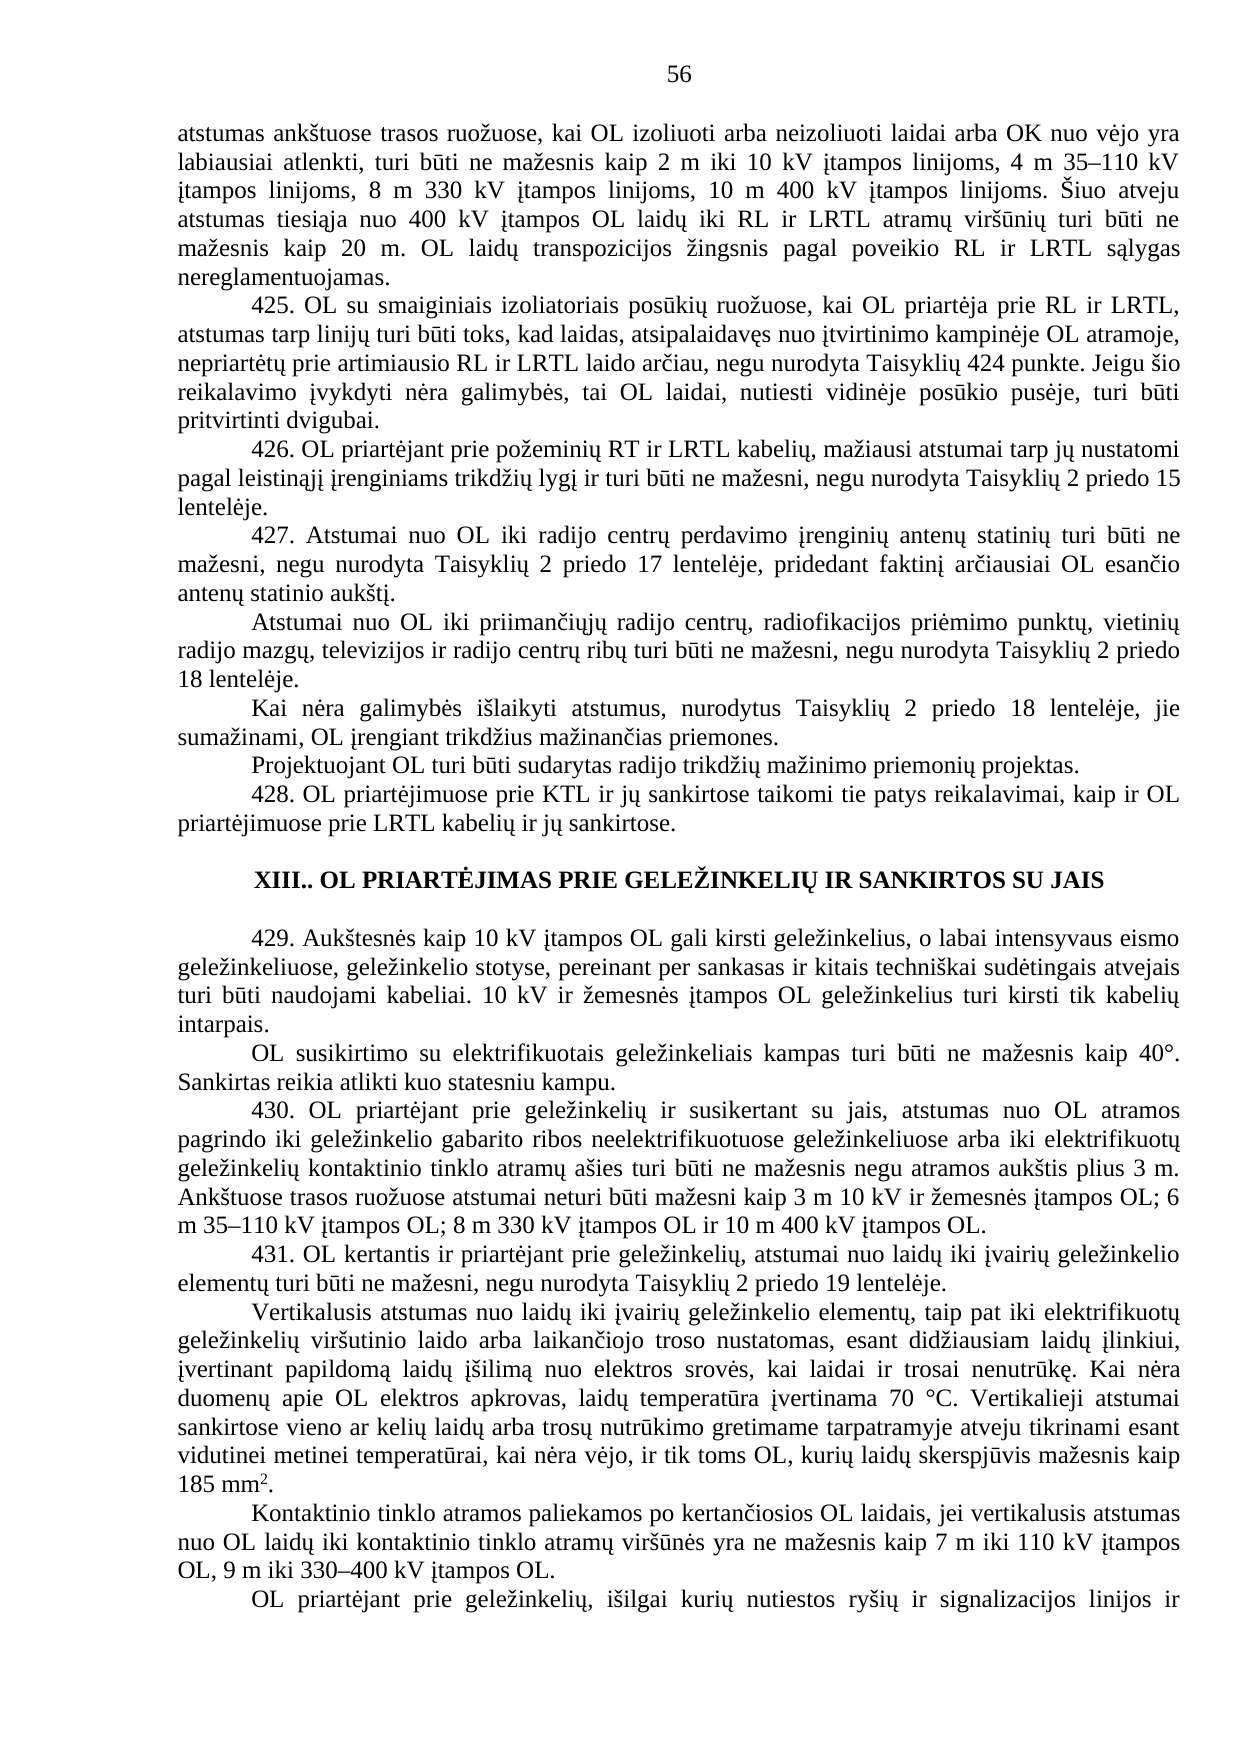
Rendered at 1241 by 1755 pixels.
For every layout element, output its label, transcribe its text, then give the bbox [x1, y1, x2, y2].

text Kontaktinio tinklo atramos paliekamos po kertančiosios OL laidais, jei vertikalusis atstumas nuo OL laidų iki kontaktinio tinklo atramų viršūnės yra ne mažesnis kaip 7 m iki 110 kV įtampos OL, 9 m iki 330–400 kV įtampos OL. [177, 1498, 1181, 1584]
text 430. OL priartėjant prie geležinkelių ir susikertant su jais, atstumas nuo OL atramos pagrindo iki geležinkelio gabarito ribos neelektrifikuotuose geležinkeliuose arba iki elektrifikuotų geležinkelių kontaktinio tinklo atramų ašies turi būti ne mažesnis negu atramos aukštis plius 3 m. Ankštuose trasos ruožuose atstumai neturi būti mažesni kaip 3 m 10 kV ir žemesnės įtampos OL; 6 m 35–110 kV įtampos OL; 8 m 330 kV įtampos OL ir 10 m 400 kV įtampos OL. [177, 1096, 1181, 1239]
text Atstumai nuo OL iki priimančiųjų radijo centrų, radiofikacijos priėmimo punktų, vietinių radijo mazgų, televizijos ir radijo centrų ribų turi būti ne mažesni, negu nurodyta Taisyklių 2 priedo 18 lentelėje. [177, 607, 1181, 693]
text Projektuojant OL turi būti sudarytas radijo trikdžių mažinimo priemonių projektas. [177, 751, 1181, 779]
text atstumas ankštuose trasos ruožuose, kai OL izoliuoti arba neizoliuoti laidai arba OK nuo vėjo yra labiausiai atlenkti, turi būti ne mažesnis kaip 2 m iki 10 kV įtampos linijoms, 4 m 35–110 kV įtampos linijoms, 8 m 330 kV įtampos linijoms, 10 m 400 kV įtampos linijoms. Šiuo atveju atstumas tiesiąja nuo 400 kV įtampos OL laidų iki RL ir LRTL atramų viršūnių turi būti ne mažesnis kaip 20 m. OL laidų transpozicijos žingsnis pagal poveikio RL ir LRTL sąlygas nereglamentuojamas. [177, 118, 1181, 291]
text 426. OL priartėjant prie požeminių RT ir LRTL kabelių, mažiausi atstumai tarp jų nustatomi pagal leistinąjį įrenginiams trikdžių lygį ir turi būti ne mažesni, negu nurodyta Taisyklių 2 priedo 15 lentelėje. [177, 434, 1181, 521]
text XIII.. OL PRIARTĖJIMAS PRIE GELEŽINKELIŲ IR SANKIRTOS SU JAIS [177, 866, 1181, 894]
text Kai nėra galimybės išlaikyti atstumus, nurodytus Taisyklių 2 priedo 18 lentelėje, jie sumažinami, OL įrengiant trikdžius mažinančias priemones. [177, 693, 1181, 751]
text 425. OL su smaiginiais izoliatoriais posūkių ruožuose, kai OL priartėja prie RL ir LRTL, atstumas tarp linijų turi būti toks, kad laidas, atsipalaidavęs nuo įtvirtinimo kampinėje OL atramoje, nepriartėtų prie artimiausio RL ir LRTL laido arčiau, negu nurodyta Taisyklių 424 punkte. Jeigu šio reikalavimo įvykdyti nėra galimybės, tai OL laidai, nutiesti vidinėje posūkio pusėje, turi būti pritvirtinti dvigubai. [177, 291, 1181, 434]
text 427. Atstumai nuo OL iki radijo centrų perdavimo įrenginių antenų statinių turi būti ne mažesni, negu nurodyta Taisyklių 2 priedo 17 lentelėje, pridedant faktinį arčiausiai OL esančio antenų statinio aukštį. [177, 521, 1181, 607]
text OL susikirtimo su elektrifikuotais geležinkeliais kampas turi būti ne mažesnis kaip 40°. Sankirtas reikia atlikti kuo statesniu kampu. [177, 1038, 1181, 1096]
text OL priartėjant prie geležinkelių, išilgai kurių nutiestos ryšių ir signalizacijos linijos ir [177, 1584, 1181, 1613]
text 429. Aukštesnės kaip 10 kV įtampos OL gali kirsti geležinkelius, o labai intensyvaus eismo geležinkeliuose, geležinkelio stotyse, pereinant per sankasas ir kitais techniškai sudėtingais atvejais turi būti naudojami kabeliai. 10 kV ir žemesnės įtampos OL geležinkelius turi kirsti tik kabelių intarpais. [177, 923, 1181, 1038]
text Vertikalusis atstumas nuo laidų iki įvairių geležinkelio elementų, taip pat iki elektrifikuotų geležinkelių viršutinio laido arba laikančiojo troso nustatomas, esant didžiausiam laidų įlinkiui, įvertinant papildomą laidų įšilimą nuo elektros srovės, kai laidai ir trosai nenutrūkę. Kai nėra duomenų apie OL elektros apkrovas, laidų temperatūra įvertinama 70 °C. Vertikalieji atstumai sankirtose vieno ar kelių laidų arba trosų nutrūkimo gretimame tarpatramyje atveju tikrinami esant vidutinei metinei temperatūrai, kai nėra vėjo, ir tik toms OL, kurių laidų skerspjūvis mažesnis kaip 185 mm2. [177, 1297, 1181, 1498]
text 431. OL kertantis ir priartėjant prie geležinkelių, atstumai nuo laidų iki įvairių geležinkelio elementų turi būti ne mažesni, negu nurodyta Taisyklių 2 priedo 19 lentelėje. [177, 1239, 1181, 1297]
text 428. OL priartėjimuose prie KTL ir jų sankirtose taikomi tie patys reikalavimai, kaip ir OL priartėjimuose prie LRTL kabelių ir jų sankirtose. [177, 779, 1181, 837]
